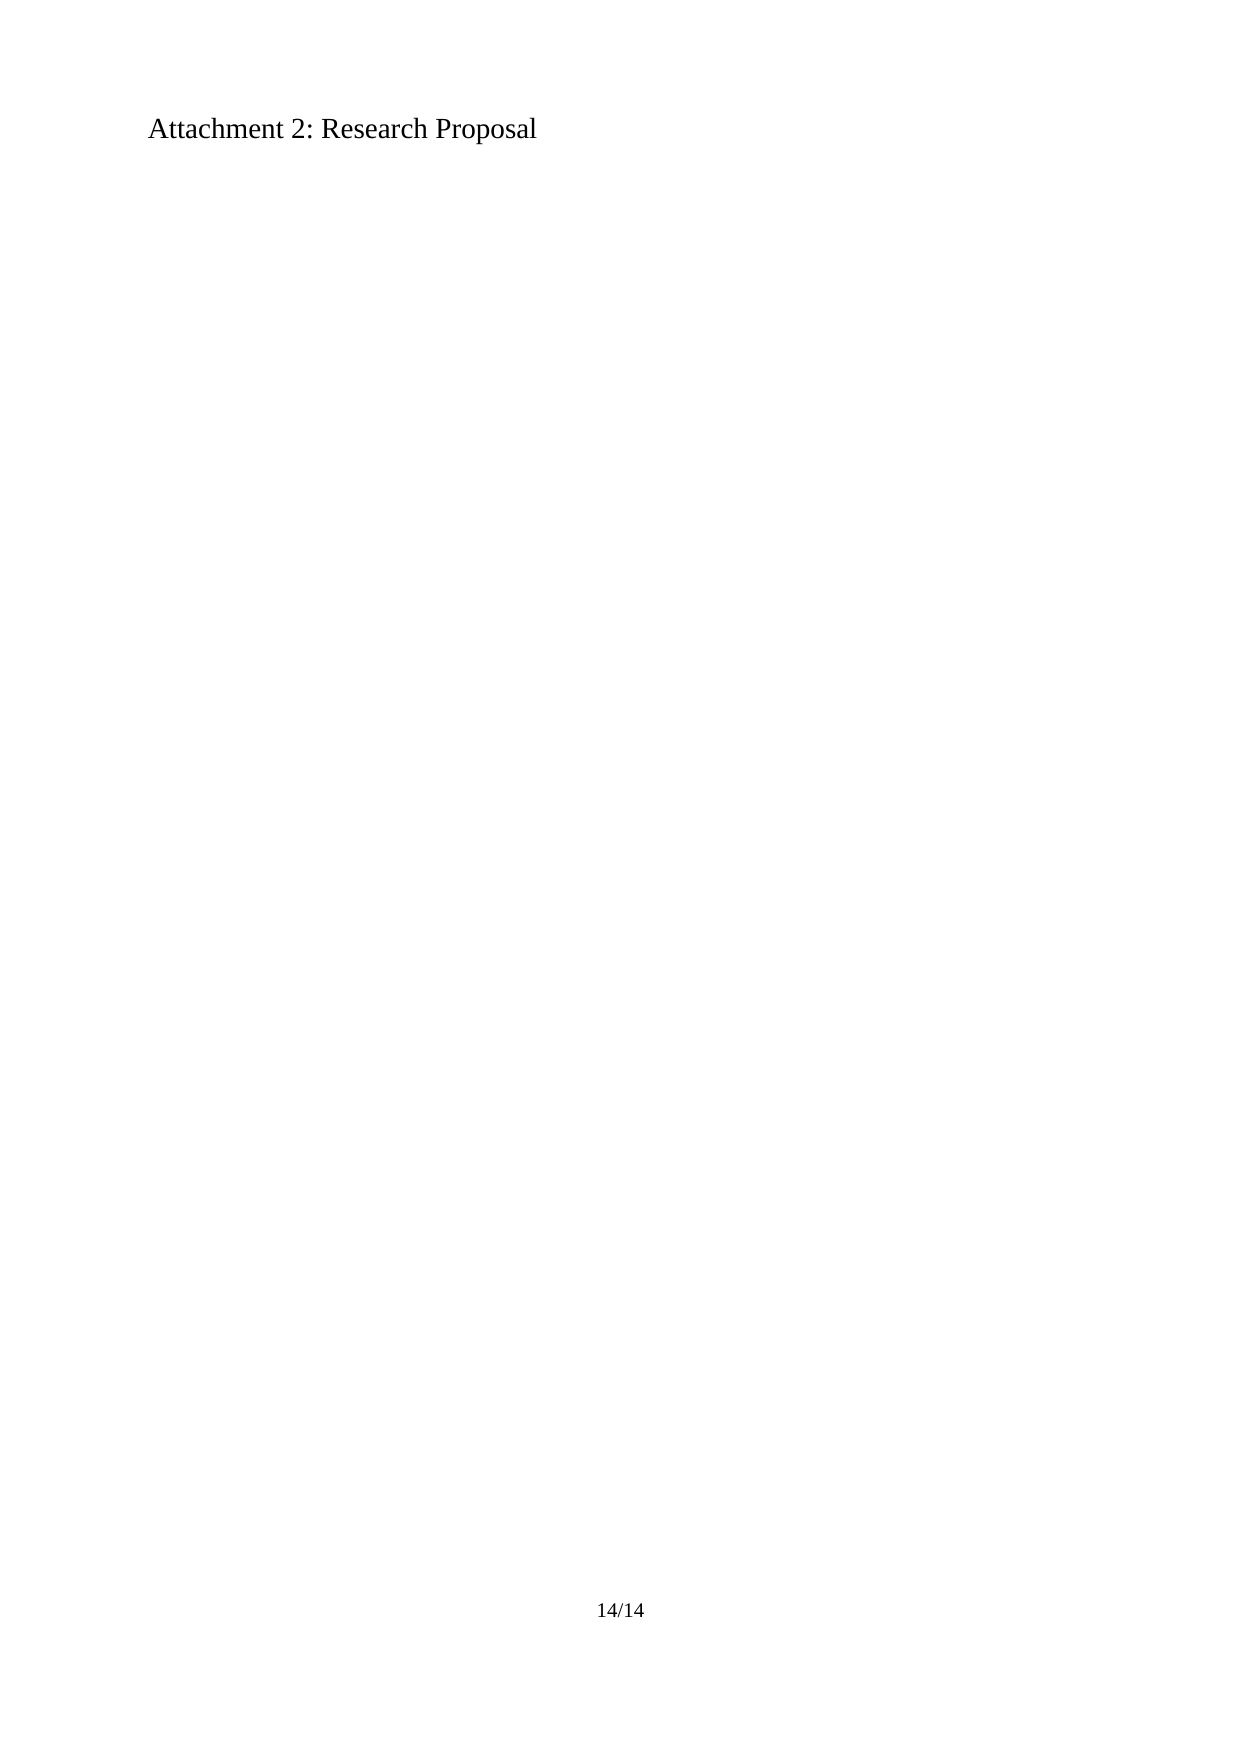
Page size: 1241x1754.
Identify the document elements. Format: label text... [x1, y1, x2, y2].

text Attachment 2: Research Proposal [148, 86, 1092, 149]
